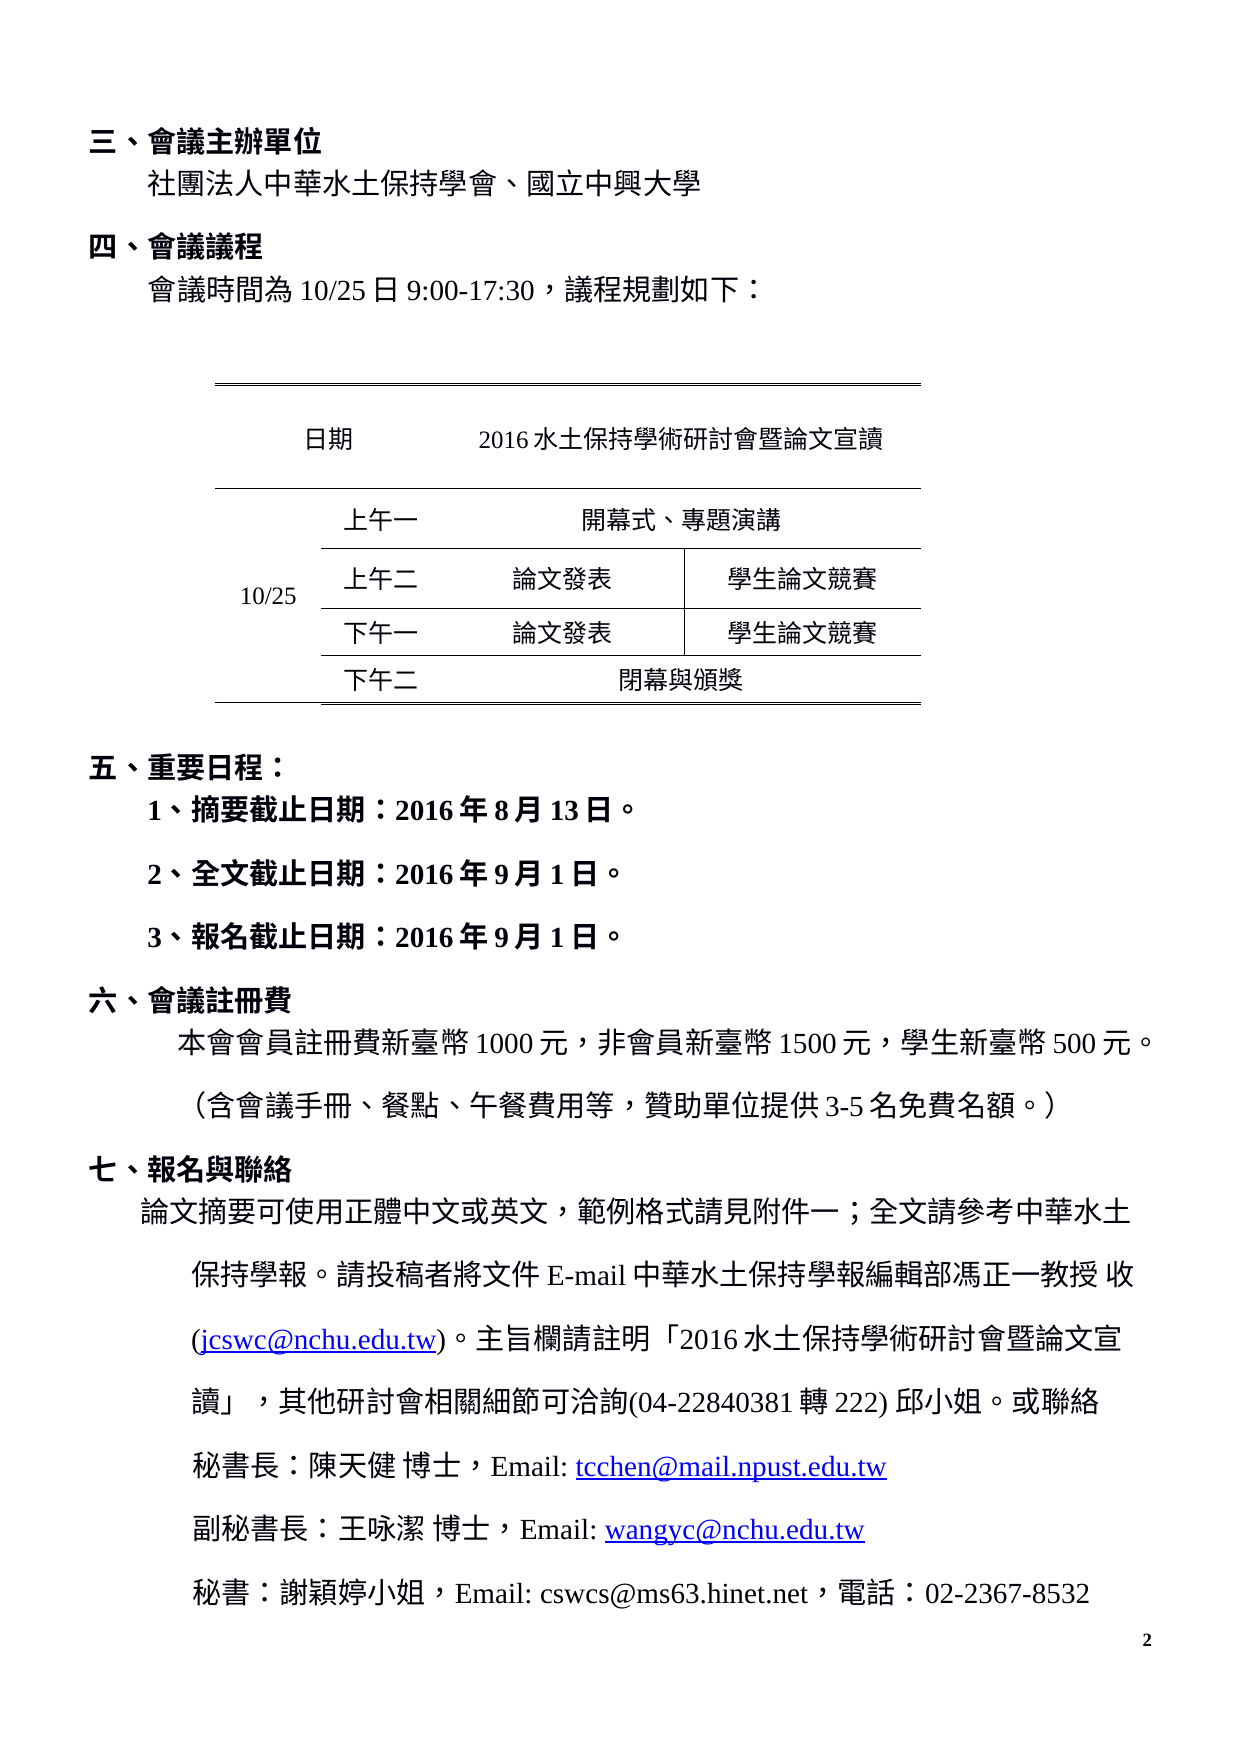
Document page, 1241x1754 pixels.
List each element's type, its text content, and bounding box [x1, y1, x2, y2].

text 三、會議主辦單位 [89, 118, 1152, 160]
table_cell 論文發表 [441, 609, 684, 655]
table_header 日期 [215, 386, 441, 488]
table_header 2016水土保持學術研討會暨論文宣讀 [441, 386, 921, 488]
list 副秘書長：王咏潔 博士，Email: wangyc@nchu.edu.tw [192, 1506, 1152, 1548]
text 六、會議註冊費 [89, 977, 1152, 1019]
text 2、全文截止日期：2016年9月1日。 [89, 850, 1152, 892]
list 秘書：謝穎婷小姐，Email: cswcs@ms63.hinet.net，電話：02-2367-8532 [192, 1569, 1152, 1611]
table_cell 開幕式、專題演講 [441, 489, 921, 548]
text 3、報名截止日期：2016年9月1日。 [89, 914, 1152, 956]
table_cell 上午一 [321, 489, 441, 548]
text 本會會員註冊費新臺幣1000元，非會員新臺幣1500元，學生新臺幣500元。（含會議手冊、餐點、午餐費用等，贊助單位提供3-5名免費名額。） [177, 1019, 1152, 1125]
list 秘書長：陳天健 博士，Email: tcchen@mail.npust.edu.tw [192, 1442, 1152, 1484]
table_cell 學生論文競賽 [685, 609, 921, 655]
table_cell 10/25 [215, 489, 321, 702]
table_cell 下午二 [321, 656, 441, 702]
table_cell 下午一 [321, 609, 441, 655]
text 會議時間為10/25日9:00-17:30，議程規劃如下： [148, 266, 1152, 308]
text 四、會議議程 [89, 224, 1152, 266]
table_cell 論文發表 [441, 549, 684, 607]
text 七、報名與聯絡 [89, 1146, 1152, 1188]
text 1、摘要截止日期：2016年8月13日。 [89, 787, 1152, 829]
table_cell 上午二 [321, 549, 441, 607]
table_cell 學生論文競賽 [685, 549, 921, 607]
text 五、重要日程： [89, 744, 1152, 787]
table_cell 閉幕與頒獎 [441, 656, 921, 702]
text 社團法人中華水土保持學會、國立中興大學 [89, 160, 1152, 203]
text 論文摘要可使用正體中文或英文，範例格式請見附件一；全文請參考中華水土保持學報。請投稿者將文件E-mail中華水土保持學報編輯部馮正一教授 收 (jcswc@nchu.edu.tw)。主旨欄請註明「2016水土保持學術研討會暨論文宣讀」，其他研討會相關細節可洽詢(04-22840381轉222) 邱小姐。或聯絡 [89, 1188, 1152, 1421]
